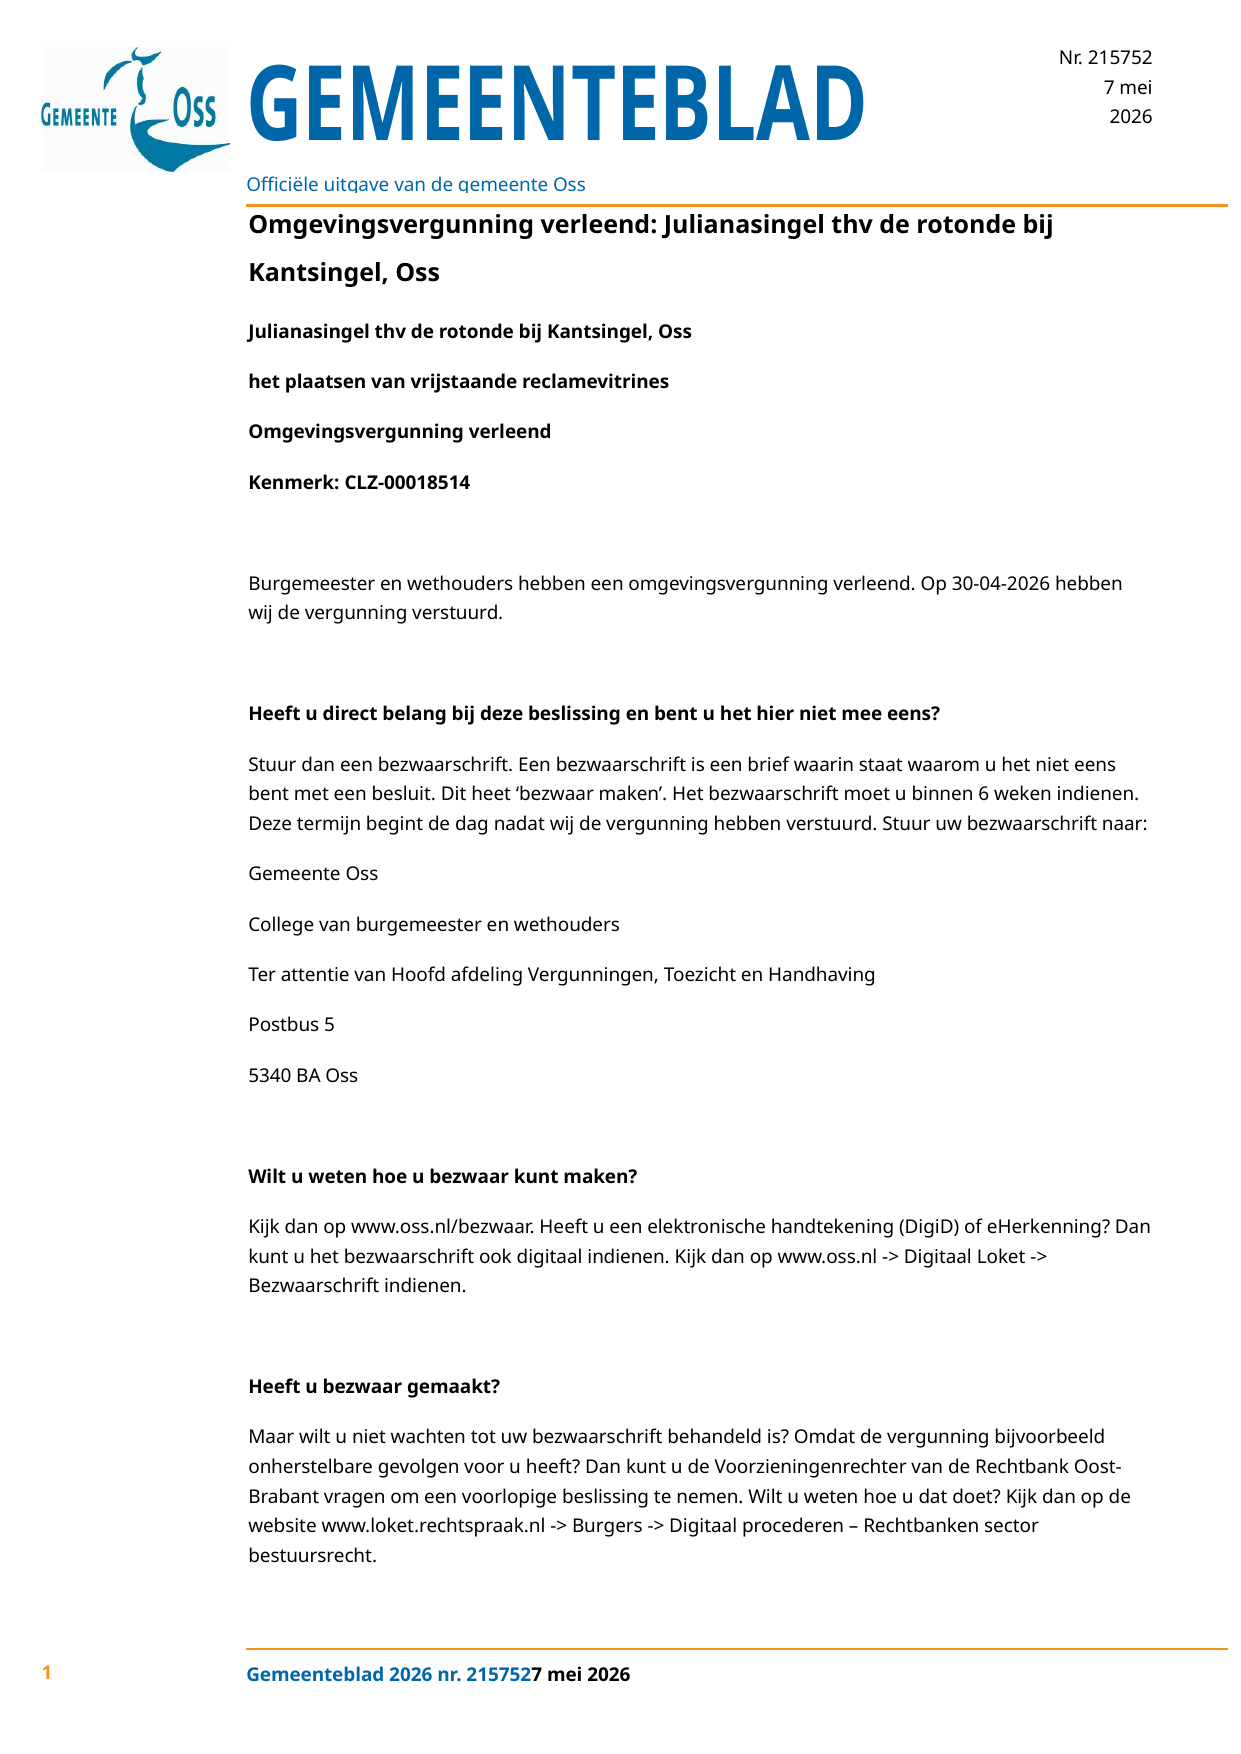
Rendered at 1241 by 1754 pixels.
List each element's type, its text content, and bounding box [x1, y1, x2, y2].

text Julianasingel thv de rotonde bij Kantsingel, Oss [248, 318, 1152, 344]
text Gemeente Oss [248, 860, 1152, 886]
picture [41, 47, 231, 172]
text Wilt u weten hoe u bezwaar kunt maken? [248, 1163, 1152, 1189]
text Kijk dan op www.oss.nl/bezwaar. Heeft u een elektronische handtekening (DigiD) of eHerkenning? Dan kunt u het bezwaarschrift ook digitaal indienen. Kijk dan op www.oss.nl -> Digitaal Loket -> Bezwaarschrift indienen. [248, 1213, 1152, 1298]
text Heeft u bezwaar gemaakt? [248, 1373, 1152, 1399]
text Burgemeester en wethouders hebben een omgevingsvergunning verleend. Op 30-04-2026 hebben wij de vergunning verstuurd. [248, 570, 1152, 625]
text 5340 BA Oss [248, 1062, 1152, 1088]
text Maar wilt u niet wachten tot uw bezwaarschrift behandeld is? Omdat de vergunning bijvoorbeeld onherstelbare gevolgen voor u heeft? Dan kunt u de Voorzieningenrechter van de Rechtbank Oost-Brabant vragen om een voorlopige beslissing te nemen. Wilt u weten hoe u dat doet? Kijk dan op de website www.loket.rechtspraak.nl -> Burgers -> Digitaal procederen – Rechtbanken sector bestuursrecht. [248, 1424, 1152, 1568]
text Omgevingsvergunning verleend [248, 419, 1152, 444]
text College van burgemeester en wethouders [248, 911, 1152, 937]
text het plaatsen van vrijstaande reclamevitrines [248, 368, 1152, 394]
text Heeft u direct belang bij deze beslissing en bent u het hier niet mee eens? [248, 700, 1152, 726]
text Ter attentie van Hoofd afdeling Vergunningen, Toezicht en Handhaving [248, 961, 1152, 987]
text Kenmerk: CLZ-00018514 [248, 469, 1152, 495]
text Stuur dan een bezwaarschrift. Een bezwaarschrift is een brief waarin staat waarom u het niet eens bent met een besluit. Dit heet ‘bezwaar maken’. Het bezwaarschrift moet u binnen 6 weken indienen. Deze termijn begint de dag nadat wij de vergunning hebben verstuurd. Stuur uw bezwaarschrift naar: [248, 751, 1152, 836]
text Omgevingsvergunning verleend: Julianasingel thv de rotonde bij Kantsingel, Oss [248, 207, 1152, 288]
text Postbus 5 [248, 1012, 1152, 1037]
